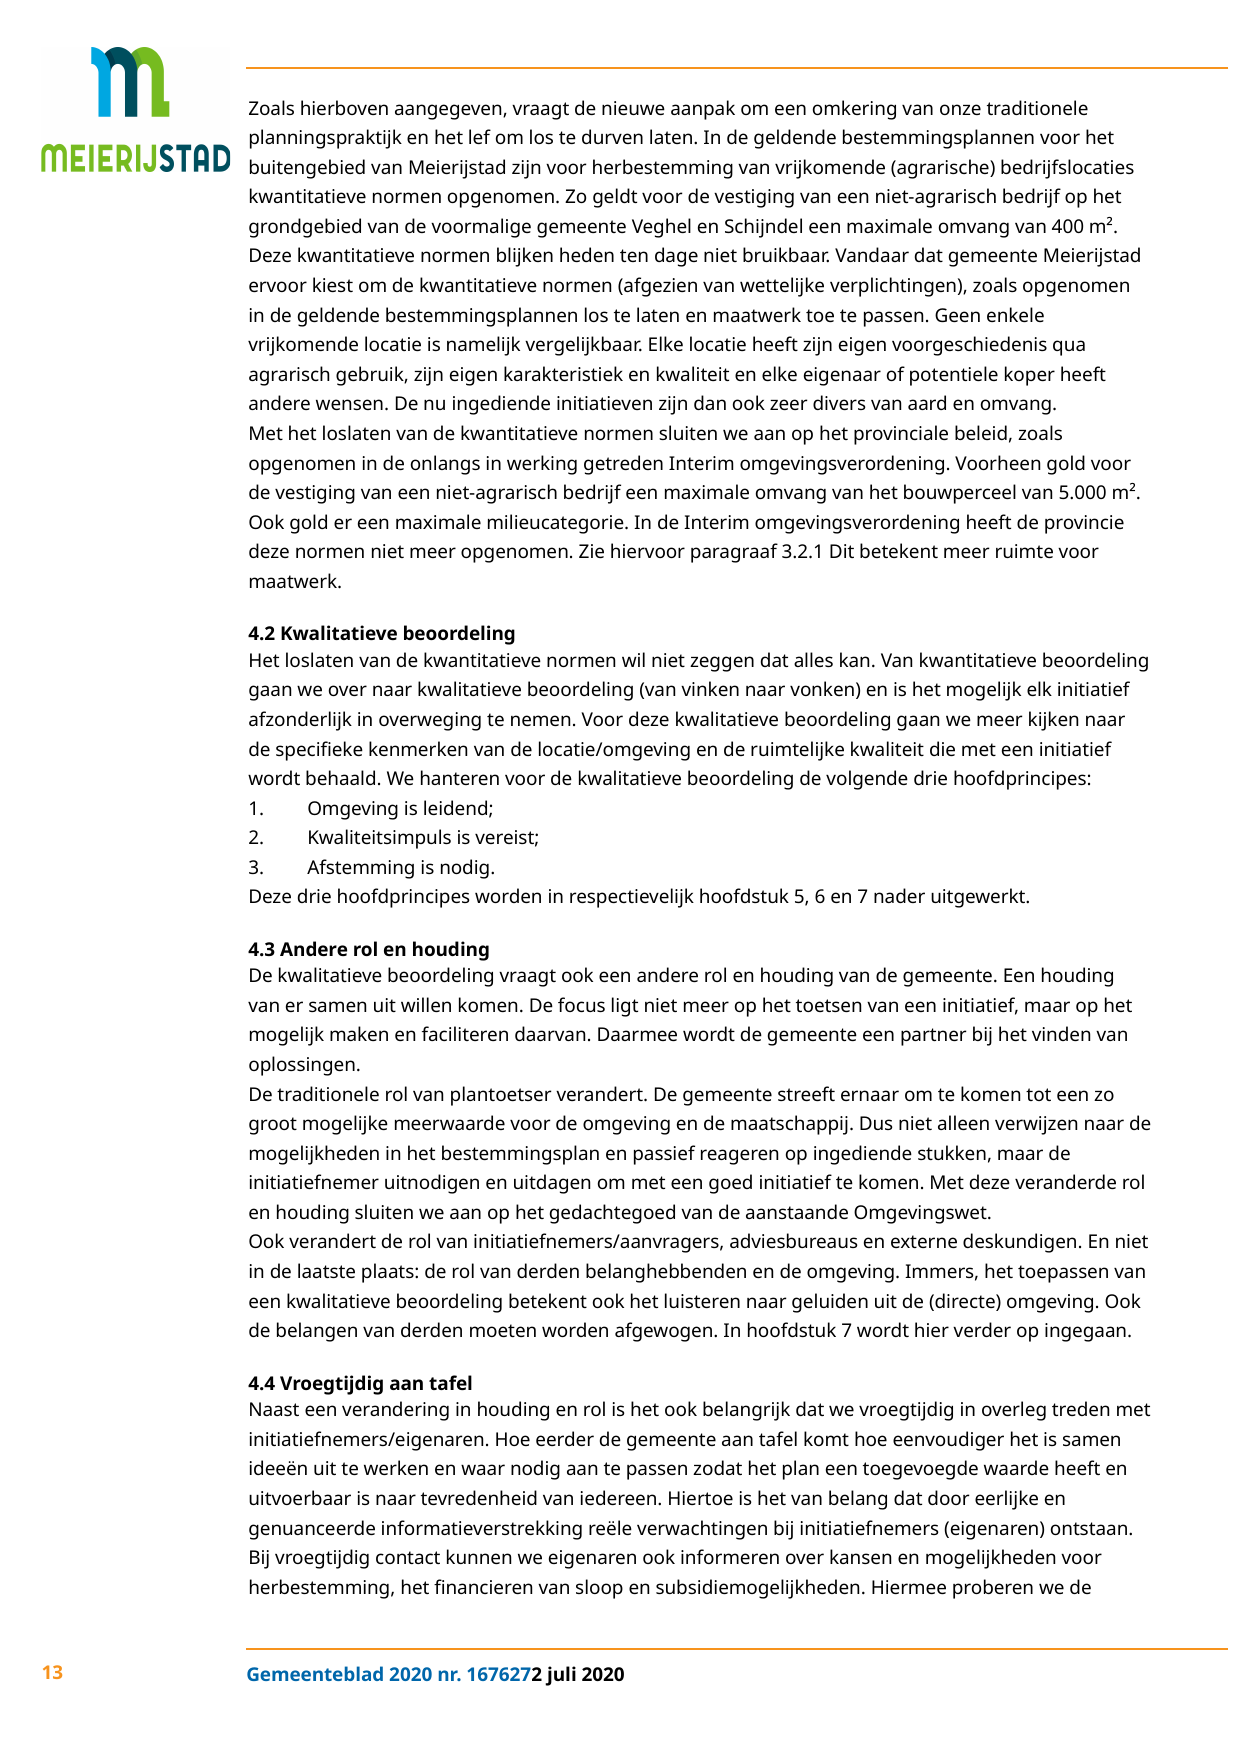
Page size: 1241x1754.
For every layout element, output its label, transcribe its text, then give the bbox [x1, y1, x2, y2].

text 4.4 Vroegtijdig aan tafel [248, 1368, 1152, 1396]
picture [41, 47, 231, 172]
text Bij vroegtijdig contact kunnen we eigenaren ook informeren over kansen en mogelijkheden voor herbestemming, het financieren van sloop en subsidiemogelijkheden. Hiermee proberen we de [248, 1544, 1152, 1599]
text 4.3 Andere rol en houding [248, 934, 1152, 962]
text Naast een verandering in houding en rol is het ook belangrijk dat we vroegtijdig in overleg treden met initiatiefnemers/eigenaren. Hoe eerder de gemeente aan tafel komt hoe eenvoudiger het is samen ideeën uit te werken en waar nodig aan te passen zodat het plan een toegevoegde waarde heeft en uitvoerbaar is naar tevredenheid van iedereen. Hiertoe is het van belang dat door eerlijke en genuanceerde informatieverstrekking reële verwachtingen bij initiatiefnemers (eigenaren) ontstaan. [248, 1396, 1152, 1540]
text De traditionele rol van plantoetser verandert. De gemeente streeft ernaar om te komen tot een zo groot mogelijke meerwaarde voor de omgeving en de maatschappij. Dus niet alleen verwijzen naar de mogelijkheden in het bestemmingsplan en passief reageren op ingediende stukken, maar de initiatiefnemer uitnodigen en uitdagen om met een goed initiatief te komen. Met deze veranderde rol en houding sluiten we aan op het gedachtegoed van de aanstaande Omgevingswet. [248, 1081, 1152, 1225]
text Ook verandert de rol van initiatiefnemers/aanvragers, adviesbureaus en externe deskundigen. En niet in de laatste plaats: de rol van derden belanghebbenden en de omgeving. Immers, het toepassen van een kwalitatieve beoordeling betekent ook het luisteren naar geluiden uit de (directe) omgeving. Ook de belangen van derden moeten worden afgewogen. In hoofdstuk 7 wordt hier verder op ingegaan. [248, 1229, 1152, 1343]
text Zoals hierboven aangegeven, vraagt de nieuwe aanpak om een omkering van onze traditionele planningspraktijk en het lef om los te durven laten. In de geldende bestemmingsplannen voor het buitengebied van Meierijstad zijn voor herbestemming van vrijkomende (agrarische) bedrijfslocaties kwantitatieve normen opgenomen. Zo geldt voor de vestiging van een niet-agrarisch bedrijf op het grondgebied van de voormalige gemeente Veghel en Schijndel een maximale omvang van 400 m². Deze kwantitatieve normen blijken heden ten dage niet bruikbaar. Vandaar dat gemeente Meierijstad ervoor kiest om de kwantitatieve normen (afgezien van wettelijke verplichtingen), zoals opgenomen in de geldende bestemmingsplannen los te laten en maatwerk toe te passen. Geen enkele vrijkomende locatie is namelijk vergelijkbaar. Elke locatie heeft zijn eigen voorgeschiedenis qua agrarisch gebruik, zijn eigen karakteristiek en kwaliteit en elke eigenaar of potentiele koper heeft andere wensen. De nu ingediende initiatieven zijn dan ook zeer divers van aard en omvang. [248, 95, 1152, 416]
text De kwalitatieve beoordeling vraagt ook een andere rol en houding van de gemeente. Een houding van er samen uit willen komen. De focus ligt niet meer op het toetsen van een initiatief, maar op het mogelijk maken en faciliteren daarvan. Daarmee wordt de gemeente een partner bij het vinden van oplossingen. [248, 962, 1152, 1077]
text Het loslaten van de kwantitatieve normen wil niet zeggen dat alles kan. Van kwantitatieve beoordeling gaan we over naar kwalitatieve beoordeling (van vinken naar vonken) en is het mogelijk elk initiatief afzonderlijk in overweging te nemen. Voor deze kwalitatieve beoordeling gaan we meer kijken naar de specifieke kenmerken van de locatie/omgeving en de ruimtelijke kwaliteit die met een initiatief wordt behaald. We hanteren voor de kwalitatieve beoordeling de volgende drie hoofdprincipes: [248, 647, 1152, 791]
text Deze drie hoofdprincipes worden in respectievelijk hoofdstuk 5, 6 en 7 nader uitgewerkt. [248, 884, 1152, 909]
text Met het loslaten van de kwantitatieve normen sluiten we aan op het provinciale beleid, zoals opgenomen in de onlangs in werking getreden Interim omgevingsverordening. Voorheen gold voor de vestiging van een niet-agrarisch bedrijf een maximale omvang van het bouwperceel van 5.000 m². Ook gold er een maximale milieucategorie. In de Interim omgevingsverordening heeft de provincie deze normen niet meer opgenomen. Zie hiervoor paragraaf 3.2.1 Dit betekent meer ruimte voor maatwerk. [248, 420, 1152, 594]
list Kwaliteitsimpuls is vereist; [248, 824, 1152, 850]
list Afstemming is nodig. [248, 854, 1152, 880]
text 4.2 Kwalitatieve beoordeling [248, 618, 1152, 647]
list Omgeving is leidend; [248, 795, 1152, 821]
